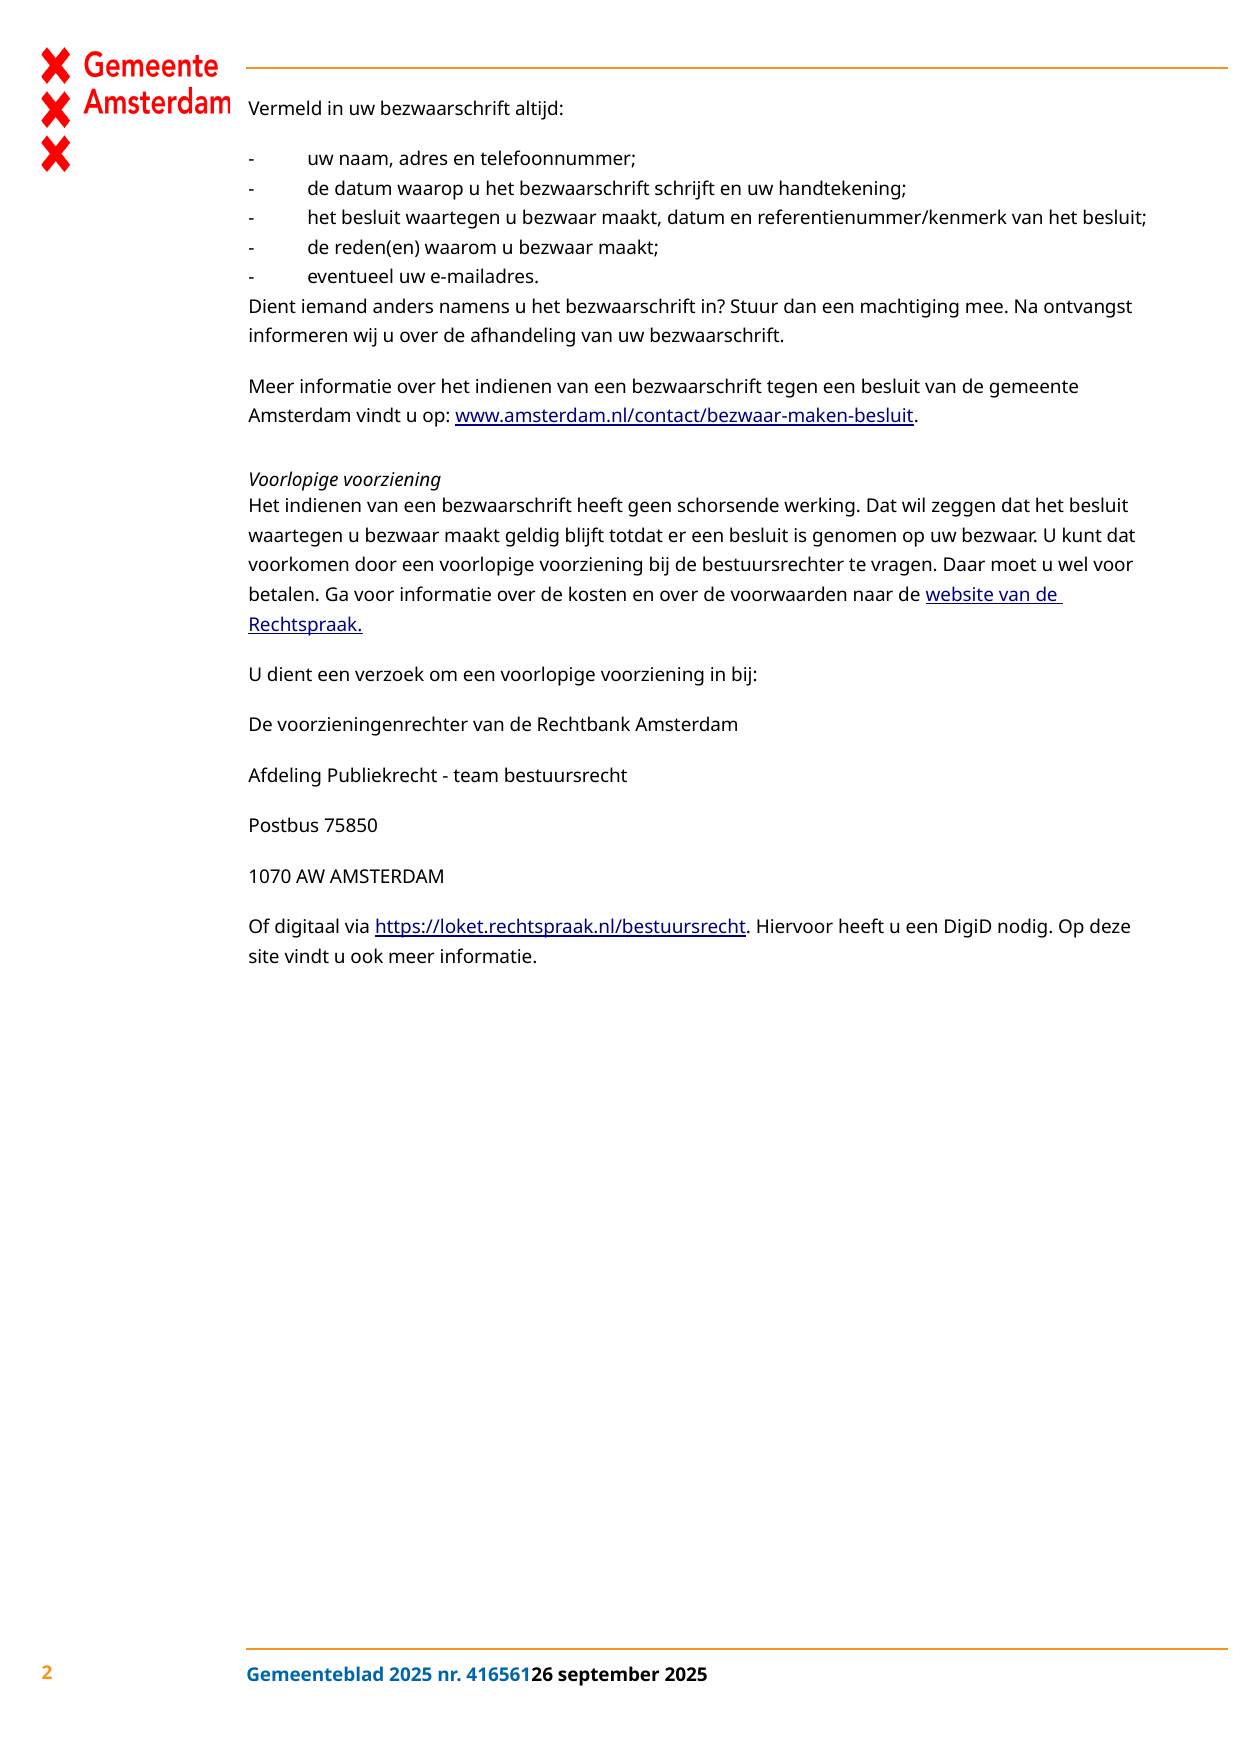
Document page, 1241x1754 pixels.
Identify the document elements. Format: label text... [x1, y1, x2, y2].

text Dient iemand anders namens u het bezwaarschrift in? Stuur dan een machtiging mee. Na ontvangst informeren wij u over de afhandeling van uw bezwaarschrift. [248, 293, 1152, 348]
list het besluit waartegen u bezwaar maakt, datum en referentienummer/kenmerk van het besluit; [248, 204, 1152, 230]
text Afdeling Publiekrecht - team bestuursrecht [248, 762, 1152, 788]
text 1070 AW AMSTERDAM [248, 863, 1152, 888]
list uw naam, adres en telefoonnummer; [248, 145, 1152, 171]
list de datum waarop u het bezwaarschrift schrijft en uw handtekening; [248, 175, 1152, 201]
text Vermeld in uw bezwaarschrift altijd: [248, 95, 1152, 121]
text U dient een verzoek om een voorlopige voorziening in bij: [248, 661, 1152, 687]
text Voorlopige voorziening [248, 467, 1152, 492]
text Of digitaal via https://loket.rechtspraak.nl/bestuursrecht. Hiervoor heeft u een DigiD nodig. Op deze site vindt u ook meer informatie. [248, 913, 1152, 968]
list de reden(en) waarom u bezwaar maakt; [248, 234, 1152, 260]
text De voorzieningenrechter van de Rechtbank Amsterdam [248, 712, 1152, 737]
text Het indienen van een bezwaarschrift heeft geen schorsende werking. Dat wil zeggen dat het besluit waartegen u bezwaar maakt geldig blijft totdat er een besluit is genomen op uw bezwaar. U kunt dat voorkomen door een voorlopige voorziening bij de bestuursrechter te vragen. Daar moet u wel voor betalen. Ga voor informatie over de kosten en over de voorwaarden naar de website van de Rechtspraak. [248, 492, 1152, 636]
text Postbus 75850 [248, 812, 1152, 838]
picture [41, 47, 231, 172]
list eventueel uw e-mailadres. [248, 263, 1152, 289]
text Meer informatie over het indienen van een bezwaarschrift tegen een besluit van de gemeente Amsterdam vindt u op: www.amsterdam.nl/contact/bezwaar-maken-besluit. [248, 373, 1152, 428]
